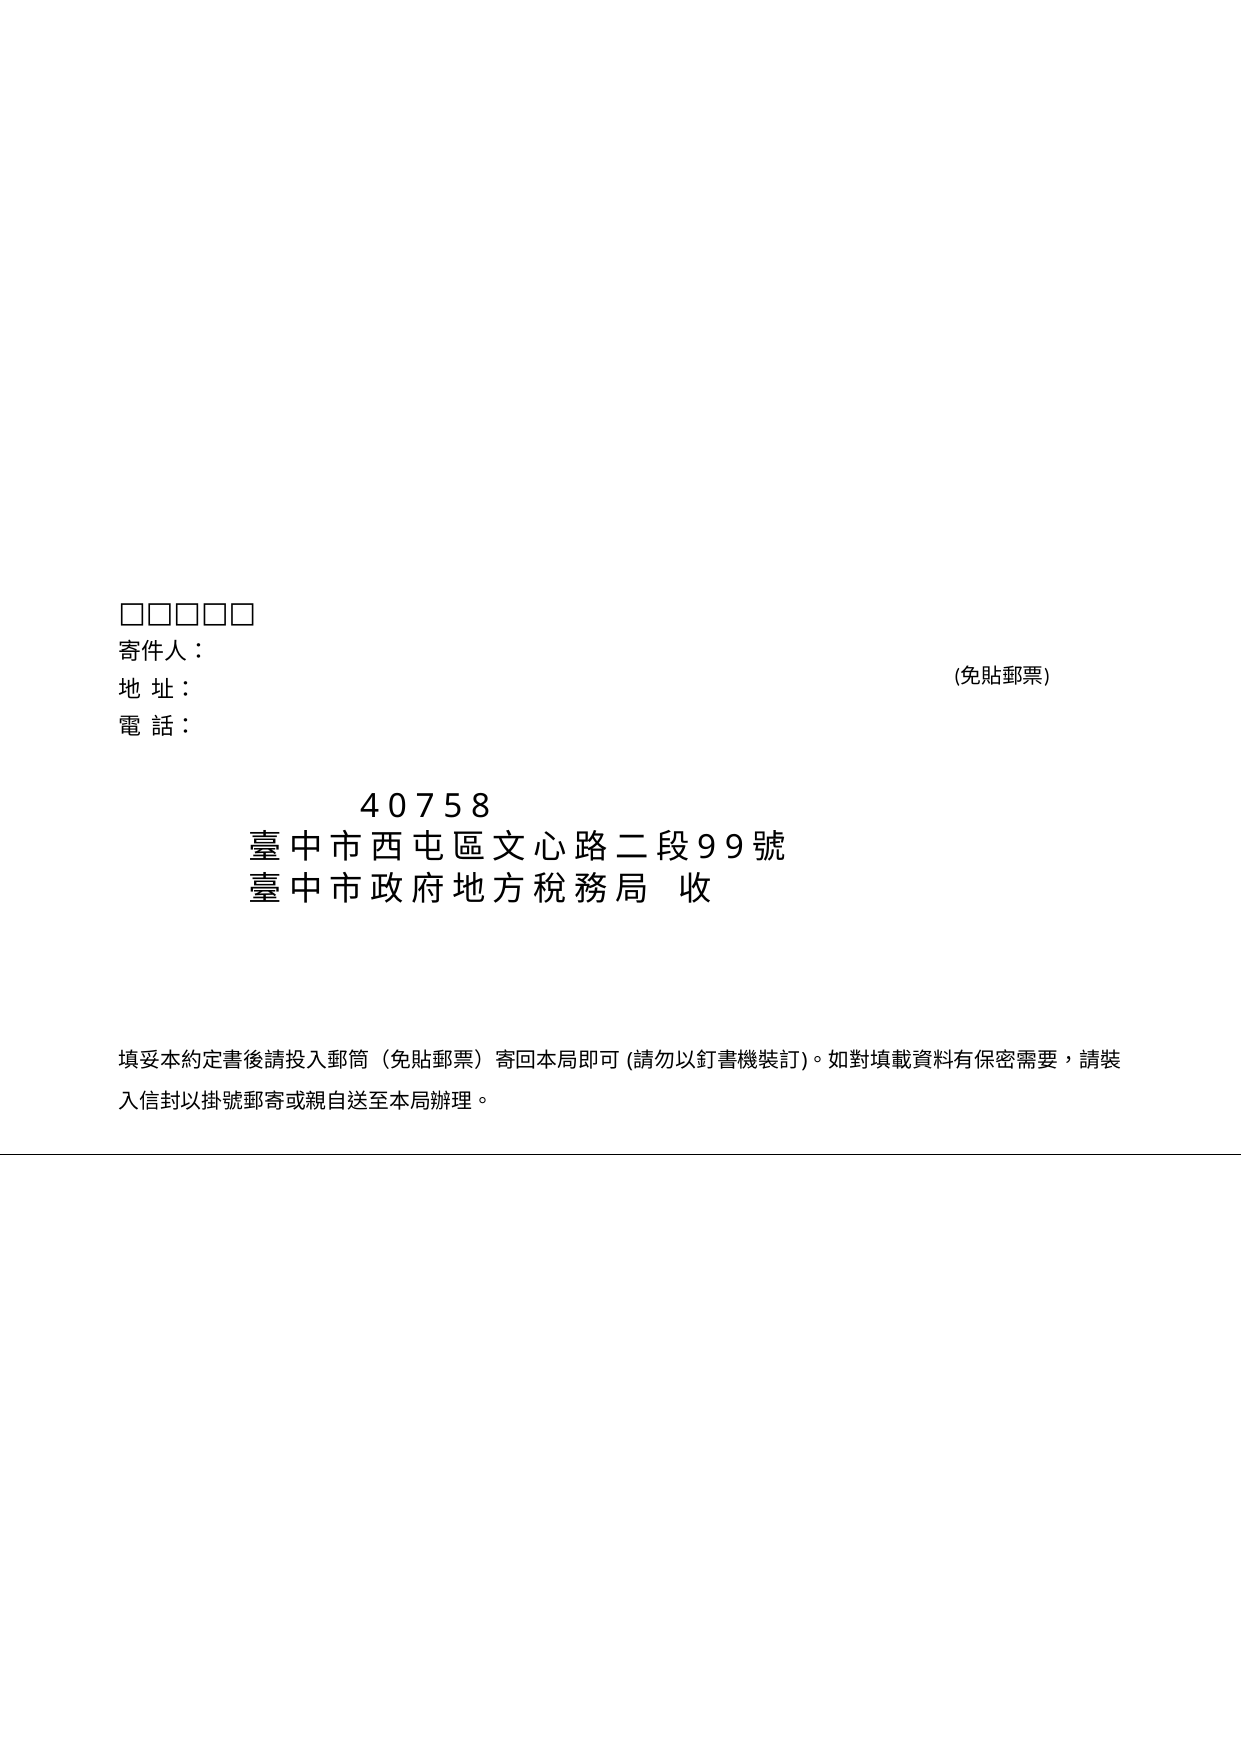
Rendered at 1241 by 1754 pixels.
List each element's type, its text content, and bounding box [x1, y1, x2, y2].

text 臺 中 市 西 屯 區 文 心 路 二 段 9 9 號 [118, 826, 1122, 867]
text [1083, 667, 1122, 705]
text (免貼郵票) [954, 660, 1067, 690]
text 寄件人： [118, 630, 1122, 667]
text 電 話： [118, 705, 1122, 742]
text 填妥本約定書後請投入郵筒（免貼郵票）寄回本局即可 (請勿以釘書機裝訂)。如對填載資料有保密需要，請裝入信封以掛號郵寄或親自送至本局辦理。 [118, 1034, 1122, 1117]
text □□□□□ [118, 592, 1122, 630]
text 4 0 7 5 8 [118, 784, 1122, 826]
text 地 址： [118, 667, 939, 705]
text 臺 中 市 政 府 地 方 稅 務 局 收 [118, 867, 1122, 909]
